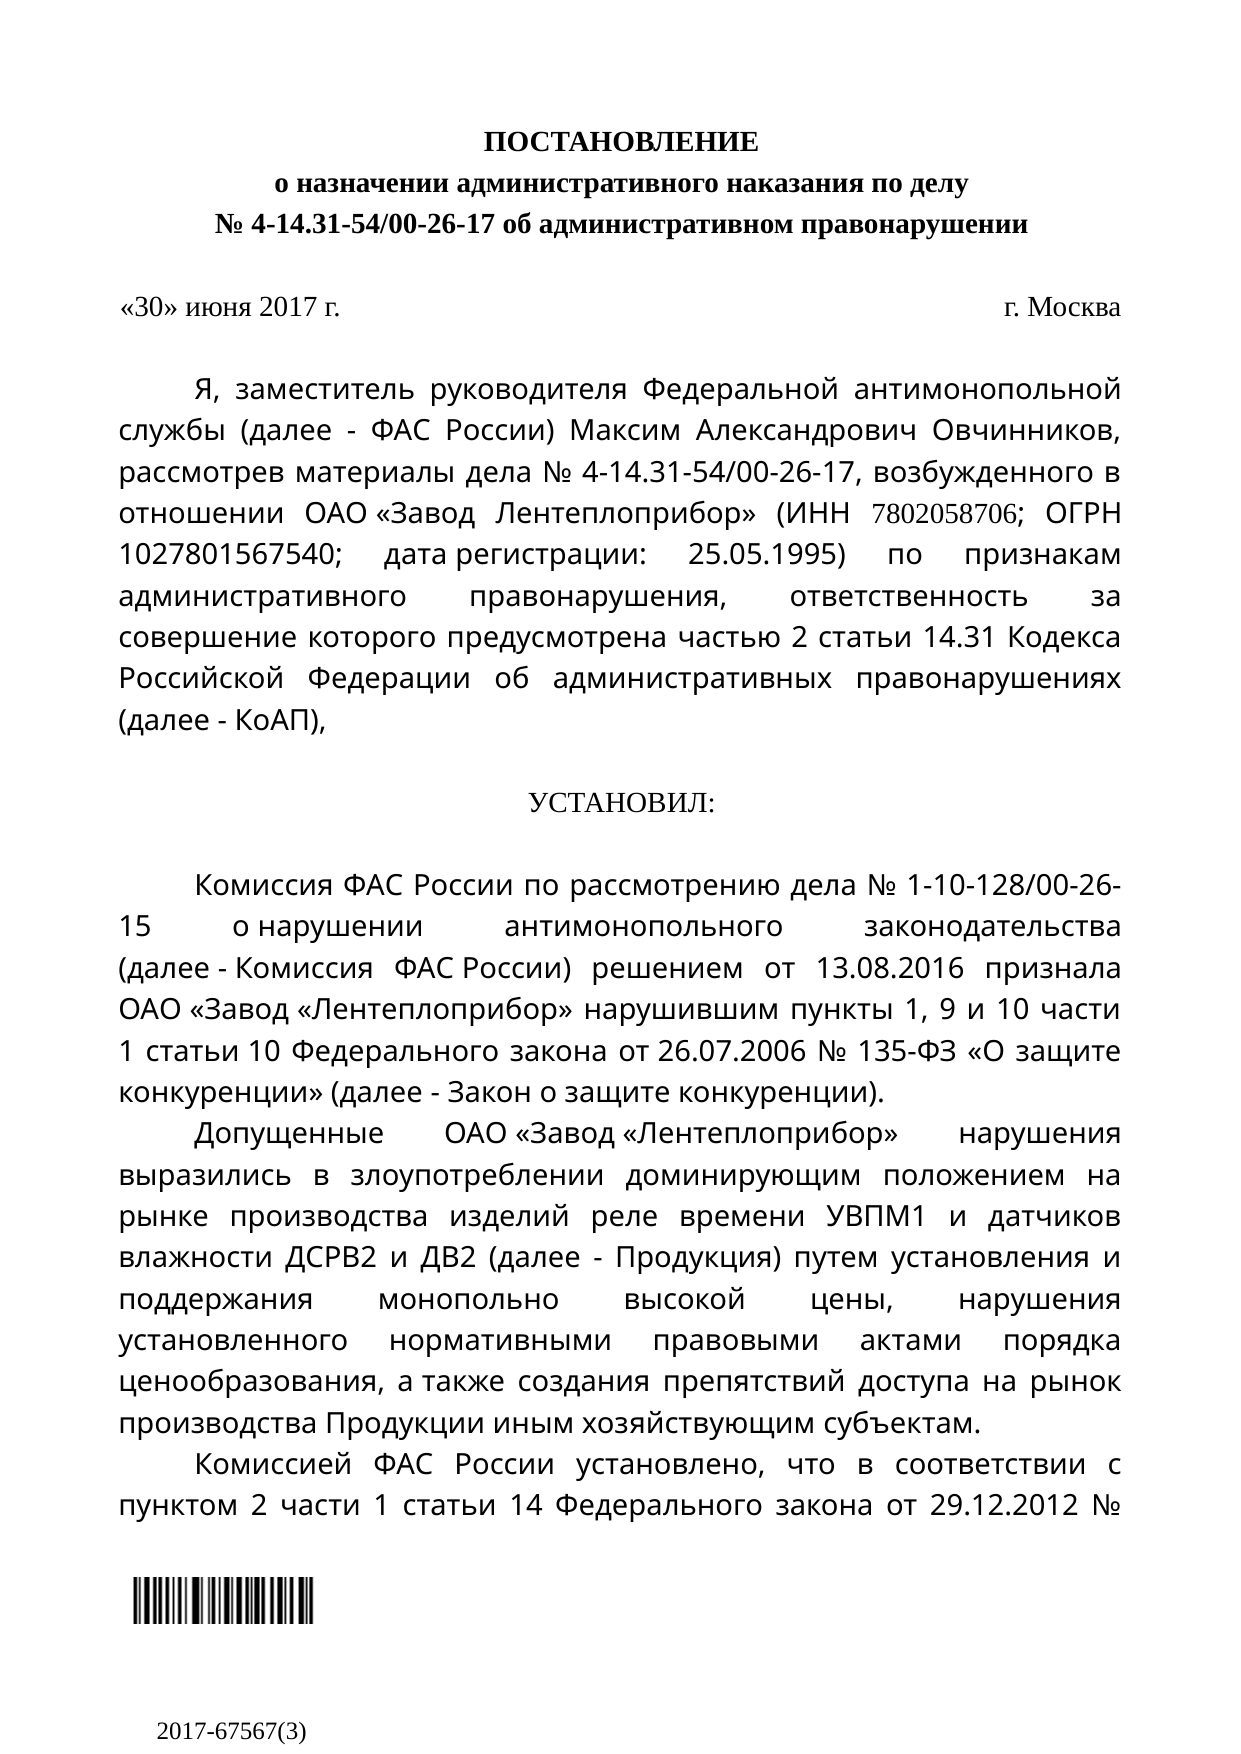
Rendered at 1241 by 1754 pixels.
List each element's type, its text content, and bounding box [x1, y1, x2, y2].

text Допущенные ОАО «Завод «Лентеплоприбор» нарушения выразились в злоупотреблении доминирующим положением на рынке производства изделий реле времени УВПМ1 и датчиков влажности ДСРВ2 и ДВ2 (далее - Продукция) путем установления и поддержания монопольно высокой цены, нарушения установленного нормативными правовыми актами порядка ценообразования, а также создания препятствий доступа на рынок производства Продукции иным хозяйствующим субъектам. [118, 1111, 1122, 1441]
text Комиссией ФАС России установлено, что в соответствии с пунктом 2 части 1 статьи 14 Федерального закона от 29.12.2012 № [118, 1441, 1122, 1524]
text «30» июня 2017 г. г. Москва [118, 283, 1122, 325]
picture [118, 1577, 331, 1624]
text Я, заместитель руководителя Федеральной антимонопольной службы (далее - ФАС России) Максим Александрович Овчинников, рассмотрев материалы дела № 4-14.31-54/00-26-17, возбужденного в отношении ОАО «Завод Лентеплоприбор» (ИНН 7802058706; ОГРН 1027801567540; дата регистрации: 25.05.1995) по признакам административного правонарушения, ответственность за совершение которого предусмотрена частью 2 статьи 14.31 Кодекса Российской Федерации об административных правонарушениях (далее - КоАП), [118, 366, 1122, 738]
text УСТАНОВИЛ: [118, 780, 1122, 821]
text ПОСТАНОВЛЕНИЕ [118, 118, 1122, 159]
text Комиссия ФАС России по рассмотрению дела № 1-10-128/00-26-15 о нарушении антимонопольного законодательства (далее - Комиссия ФАС России) решением от 13.08.2016 признала ОАО «Завод «Лентеплоприбор» нарушившим пункты 1, 9 и 10 части 1 статьи 10 Федерального закона от 26.07.2006 № 135-ФЗ «О защите конкуренции» (далее - Закон о защите конкуренции). [118, 862, 1122, 1111]
text № 4-14.31-54/00-26-17 об административном правонарушении [118, 201, 1122, 242]
text о назначении административного наказания по делу [118, 159, 1122, 201]
